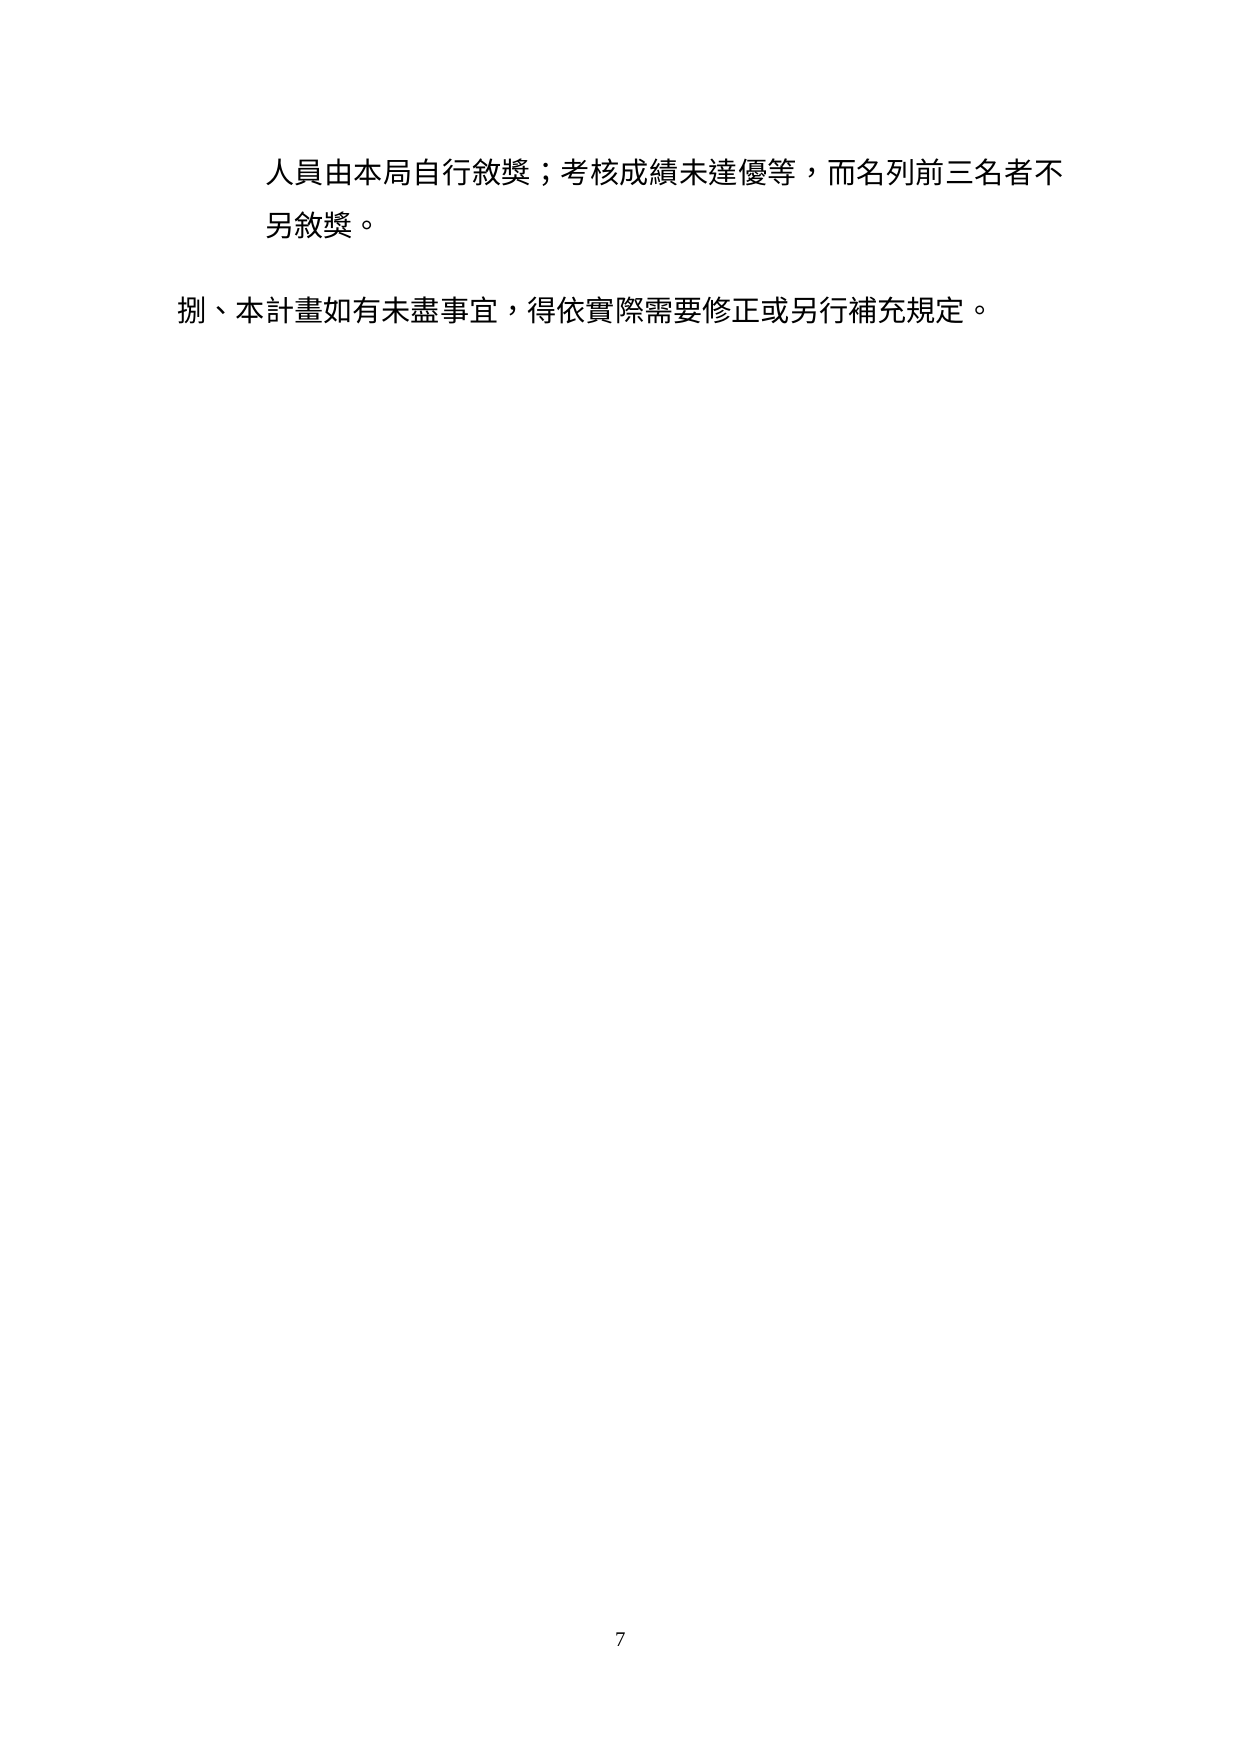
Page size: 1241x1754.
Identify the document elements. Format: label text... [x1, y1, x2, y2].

text 捌、本計畫如有未盡事宜，得依實際需要修正或另行補充規定。 [177, 285, 1063, 331]
text 人員由本局自行敘獎；考核成績未達優等，而名列前三名者不另敘獎。 [206, 150, 1063, 245]
